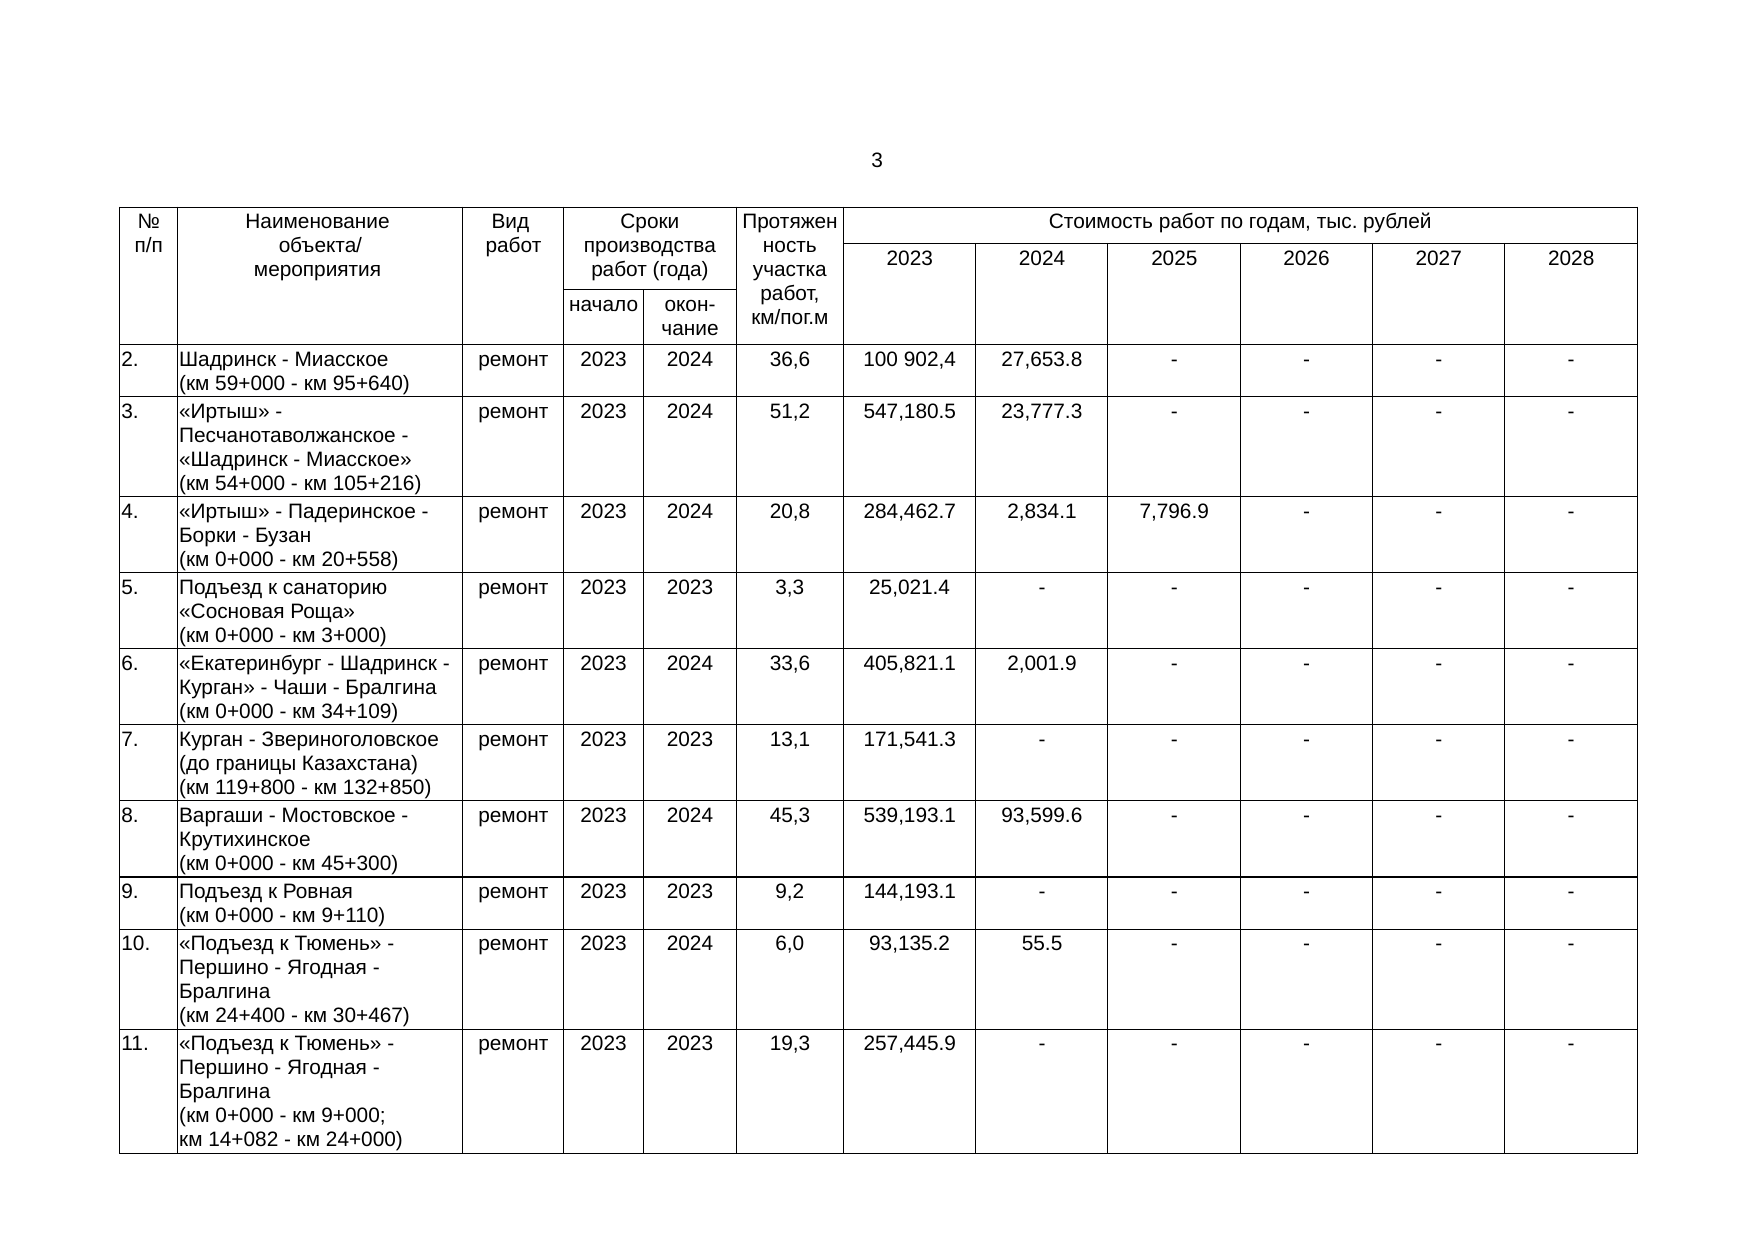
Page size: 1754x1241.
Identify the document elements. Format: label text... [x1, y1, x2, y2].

table_cell - [976, 725, 1107, 800]
table_cell 2023 [644, 878, 736, 928]
table_cell - [1108, 725, 1240, 800]
table_cell - [1241, 345, 1372, 396]
table_cell Курган - Звериноголовское (до границы Казахстана) (км 119+800 - км 132+850) [178, 725, 462, 800]
table_cell - [1373, 878, 1504, 928]
table_header Вид работ [463, 208, 563, 344]
table_cell 6,0 [737, 930, 843, 1028]
table_cell 33,6 [737, 649, 843, 724]
table_cell 405 821,1 [844, 649, 975, 724]
table_cell ремонт [463, 497, 563, 572]
table_cell ремонт [463, 878, 563, 928]
table_cell 93 599,6 [976, 801, 1107, 876]
table_cell - [1241, 801, 1372, 876]
table_cell Шадринск - Миасское (км 59+000 - км 95+640) [178, 345, 462, 396]
table_cell 547 180,5 [844, 397, 975, 496]
table_cell - [1505, 725, 1637, 800]
table_cell 144 193,1 [844, 878, 975, 928]
table_cell 2026 [1241, 244, 1372, 344]
table_cell - [1373, 573, 1504, 648]
table_cell 2023 [644, 573, 736, 648]
table_cell - [1241, 1030, 1372, 1152]
table_cell - [1108, 878, 1240, 928]
table_cell 51,2 [737, 397, 843, 496]
table_cell ремонт [463, 649, 563, 724]
table_cell - [1241, 649, 1372, 724]
table_cell - [1505, 1030, 1637, 1152]
table_cell - [1108, 345, 1240, 396]
table_cell 10. [120, 930, 177, 1028]
table_cell 3,3 [737, 573, 843, 648]
table_header № п/п [120, 208, 177, 344]
table_cell 2023 [564, 397, 643, 496]
table_cell - [1241, 725, 1372, 800]
table_cell «Подъезд к Тюмень» - Першино - Ягодная - Бралгина (км 0+000 - км 9+000; км 14+082 - км 24+000) [178, 1030, 462, 1152]
table_cell Подъезд к Ровная (км 0+000 - км 9+110) [178, 878, 462, 928]
table_cell 100 902,4 [844, 345, 975, 396]
table_cell 45,3 [737, 801, 843, 876]
table_cell - [1108, 573, 1240, 648]
table_cell - [1373, 497, 1504, 572]
table_cell 2 001,9 [976, 649, 1107, 724]
table_cell 2023 [564, 573, 643, 648]
table_cell 2023 [564, 1030, 643, 1152]
table_cell 2023 [644, 725, 736, 800]
table_cell 2023 [844, 244, 975, 344]
table_cell 5. [120, 573, 177, 648]
table_cell 2028 [1505, 244, 1637, 344]
table_cell 55,5 [976, 930, 1107, 1028]
table_header Протяженность участка работ, км/пог.м [737, 208, 843, 344]
table_cell 2024 [644, 930, 736, 1028]
table_cell 2023 [564, 725, 643, 800]
table_cell ремонт [463, 573, 563, 648]
table_cell 2023 [564, 930, 643, 1028]
table_cell 20,8 [737, 497, 843, 572]
table_cell - [1373, 649, 1504, 724]
table_cell 8. [120, 801, 177, 876]
table_cell 2023 [564, 649, 643, 724]
table_cell - [976, 878, 1107, 928]
table_cell 284 462,7 [844, 497, 975, 572]
table_cell 2023 [564, 497, 643, 572]
table_cell - [1505, 397, 1637, 496]
table_cell 11. [120, 1030, 177, 1152]
table_cell 171 541,3 [844, 725, 975, 800]
table_cell ремонт [463, 1030, 563, 1152]
table_cell - [1373, 1030, 1504, 1152]
table_cell 27 653,8 [976, 345, 1107, 396]
table_header Сроки производства работ (года) [564, 208, 736, 289]
table_cell 2023 [644, 1030, 736, 1152]
table_cell 4. [120, 497, 177, 572]
table_cell 2024 [644, 801, 736, 876]
table_cell 2023 [564, 801, 643, 876]
table_cell - [1241, 878, 1372, 928]
table_header Наименование объекта/ мероприятия [178, 208, 462, 344]
table_cell 2. [120, 345, 177, 396]
table_cell - [1108, 397, 1240, 496]
table_cell - [1241, 930, 1372, 1028]
table_cell «Подъезд к Тюмень» - Першино - Ягодная - Бралгина (км 24+400 - км 30+467) [178, 930, 462, 1028]
table_cell - [1108, 801, 1240, 876]
table_cell 539 193,1 [844, 801, 975, 876]
table_cell - [1505, 345, 1637, 396]
table_cell - [1505, 930, 1637, 1028]
table_cell ремонт [463, 930, 563, 1028]
table_cell - [1373, 345, 1504, 396]
table_cell «Иртыш» - Песчанотаволжанское - «Шадринск - Миасское» (км 54+000 - км 105+216) [178, 397, 462, 496]
table_cell 6. [120, 649, 177, 724]
table_cell окон-чание [644, 290, 736, 344]
table_cell 23 777,3 [976, 397, 1107, 496]
table_cell 2023 [564, 345, 643, 396]
table_cell - [1505, 649, 1637, 724]
table_cell ремонт [463, 725, 563, 800]
table_header Стоимость работ по годам, тыс. рублей [844, 208, 1637, 243]
table_cell 2024 [644, 649, 736, 724]
table_cell 9,2 [737, 878, 843, 928]
table_cell 2023 [564, 878, 643, 928]
table_cell ремонт [463, 345, 563, 396]
table_cell 19,3 [737, 1030, 843, 1152]
table_cell - [1108, 649, 1240, 724]
table_cell 13,1 [737, 725, 843, 800]
table_cell 9. [120, 878, 177, 928]
table_cell - [976, 1030, 1107, 1152]
table_cell 2024 [644, 497, 736, 572]
table_cell 2024 [644, 345, 736, 396]
table_cell Подъезд к санаторию «Сосновая Роща» (км 0+000 - км 3+000) [178, 573, 462, 648]
table_cell - [1241, 497, 1372, 572]
table_cell - [1241, 573, 1372, 648]
table_cell 3. [120, 397, 177, 496]
table_cell 7. [120, 725, 177, 800]
table_cell Варгаши - Мостовское - Крутихинское (км 0+000 - км 45+300) [178, 801, 462, 876]
table_cell - [1373, 725, 1504, 800]
table_cell 2025 [1108, 244, 1240, 344]
table_cell - [1373, 397, 1504, 496]
table_cell «Иртыш» - Падеринское - Борки - Бузан (км 0+000 - км 20+558) [178, 497, 462, 572]
table_cell - [1505, 878, 1637, 928]
table_cell - [1505, 573, 1637, 648]
table_cell - [1505, 801, 1637, 876]
table_cell 36,6 [737, 345, 843, 396]
table_cell 257 445,9 [844, 1030, 975, 1152]
table_cell 2027 [1373, 244, 1504, 344]
table_cell ремонт [463, 397, 563, 496]
table_cell 2024 [644, 397, 736, 496]
table_cell «Екатеринбург - Шадринск - Курган» - Чаши - Бралгина (км 0+000 - км 34+109) [178, 649, 462, 724]
table_cell 93 135,2 [844, 930, 975, 1028]
table_cell - [1108, 930, 1240, 1028]
table_cell ремонт [463, 801, 563, 876]
table_cell - [1373, 801, 1504, 876]
table_cell 25 021,4 [844, 573, 975, 648]
table_cell - [1373, 930, 1504, 1028]
table_cell - [1108, 1030, 1240, 1152]
table_cell 2 834,1 [976, 497, 1107, 572]
table_cell - [1241, 397, 1372, 496]
table_cell - [976, 573, 1107, 648]
table_cell начало [564, 290, 643, 344]
table_cell 2024 [976, 244, 1107, 344]
table_cell - [1505, 497, 1637, 572]
table_cell 7 796,9 [1108, 497, 1240, 572]
